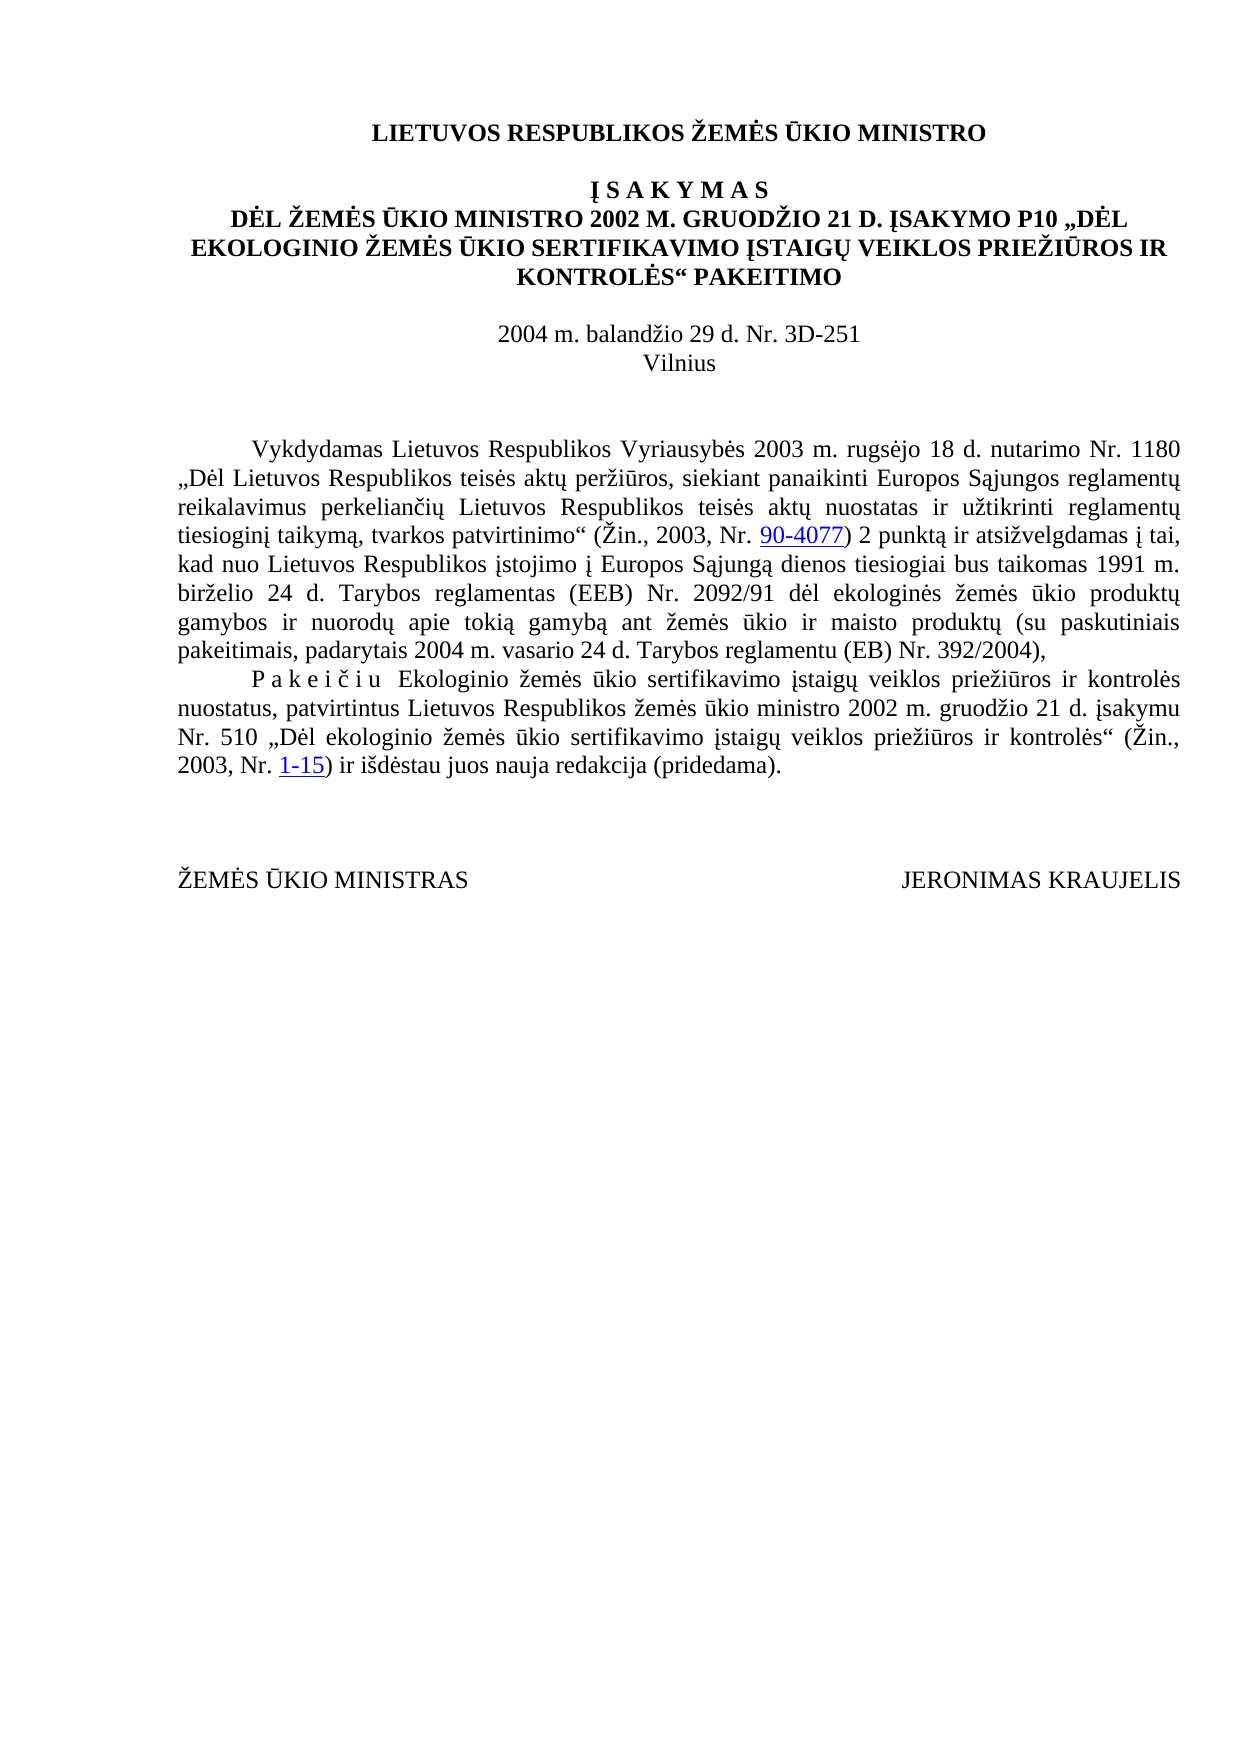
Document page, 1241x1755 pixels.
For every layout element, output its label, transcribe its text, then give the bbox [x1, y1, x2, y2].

text Vykdydamas Lietuvos Respublikos Vyriausybės 2003 m. rugsėjo 18 d. nutarimo Nr. 1180 „Dėl Lietuvos Respublikos teisės aktų peržiūros, siekiant panaikinti Europos Sąjungos reglamentų reikalavimus perkeliančių Lietuvos Respublikos teisės aktų nuostatas ir užtikrinti reglamentų tiesioginį taikymą, tvarkos patvirtinimo“ (Žin., 2003, Nr. 90-4077) 2 punktą ir atsižvelgdamas į tai, kad nuo Lietuvos Respublikos įstojimo į Europos Sąjungą dienos tiesiogiai bus taikomas 1991 m. birželio 24 d. Tarybos reglamentas (EEB) Nr. 2092/91 dėl ekologinės žemės ūkio produktų gamybos ir nuorodų apie tokią gamybą ant žemės ūkio ir maisto produktų (su paskutiniais pakeitimais, padarytais 2004 m. vasario 24 d. Tarybos reglamentu (EB) Nr. 392/2004), [177, 434, 1181, 664]
text Pakeičiu Ekologinio žemės ūkio sertifikavimo įstaigų veiklos priežiūros ir kontrolės nuostatus, patvirtintus Lietuvos Respublikos žemės ūkio ministro 2002 m. gruodžio 21 d. įsakymu Nr. 510 „Dėl ekologinio žemės ūkio sertifikavimo įstaigų veiklos priežiūros ir kontrolės“ (Žin., 2003, Nr. 1-15) ir išdėstau juos nauja redakcija (pridedama). [177, 664, 1181, 779]
text DĖL ŽEMĖS ŪKIO MINISTRO 2002 M. GRUODŽIO 21 D. ĮSAKYMO P10 „DĖL EKOLOGINIO ŽEMĖS ŪKIO SERTIFIKAVIMO ĮSTAIGŲ VEIKLOS PRIEŽIŪROS IR KONTROLĖS“ PAKEITIMO [177, 204, 1181, 291]
text LIETUVOS RESPUBLIKOS ŽEMĖS ŪKIO MINISTRO [177, 118, 1181, 147]
text 2004 m. balandžio 29 d. Nr. 3D-251 [177, 319, 1181, 348]
text Vilnius [177, 348, 1181, 377]
text ŽEMĖS ŪKIO MINISTRAS JERONIMAS KRAUJELIS [177, 866, 1181, 894]
text Į S A K Y M A S [177, 176, 1181, 204]
